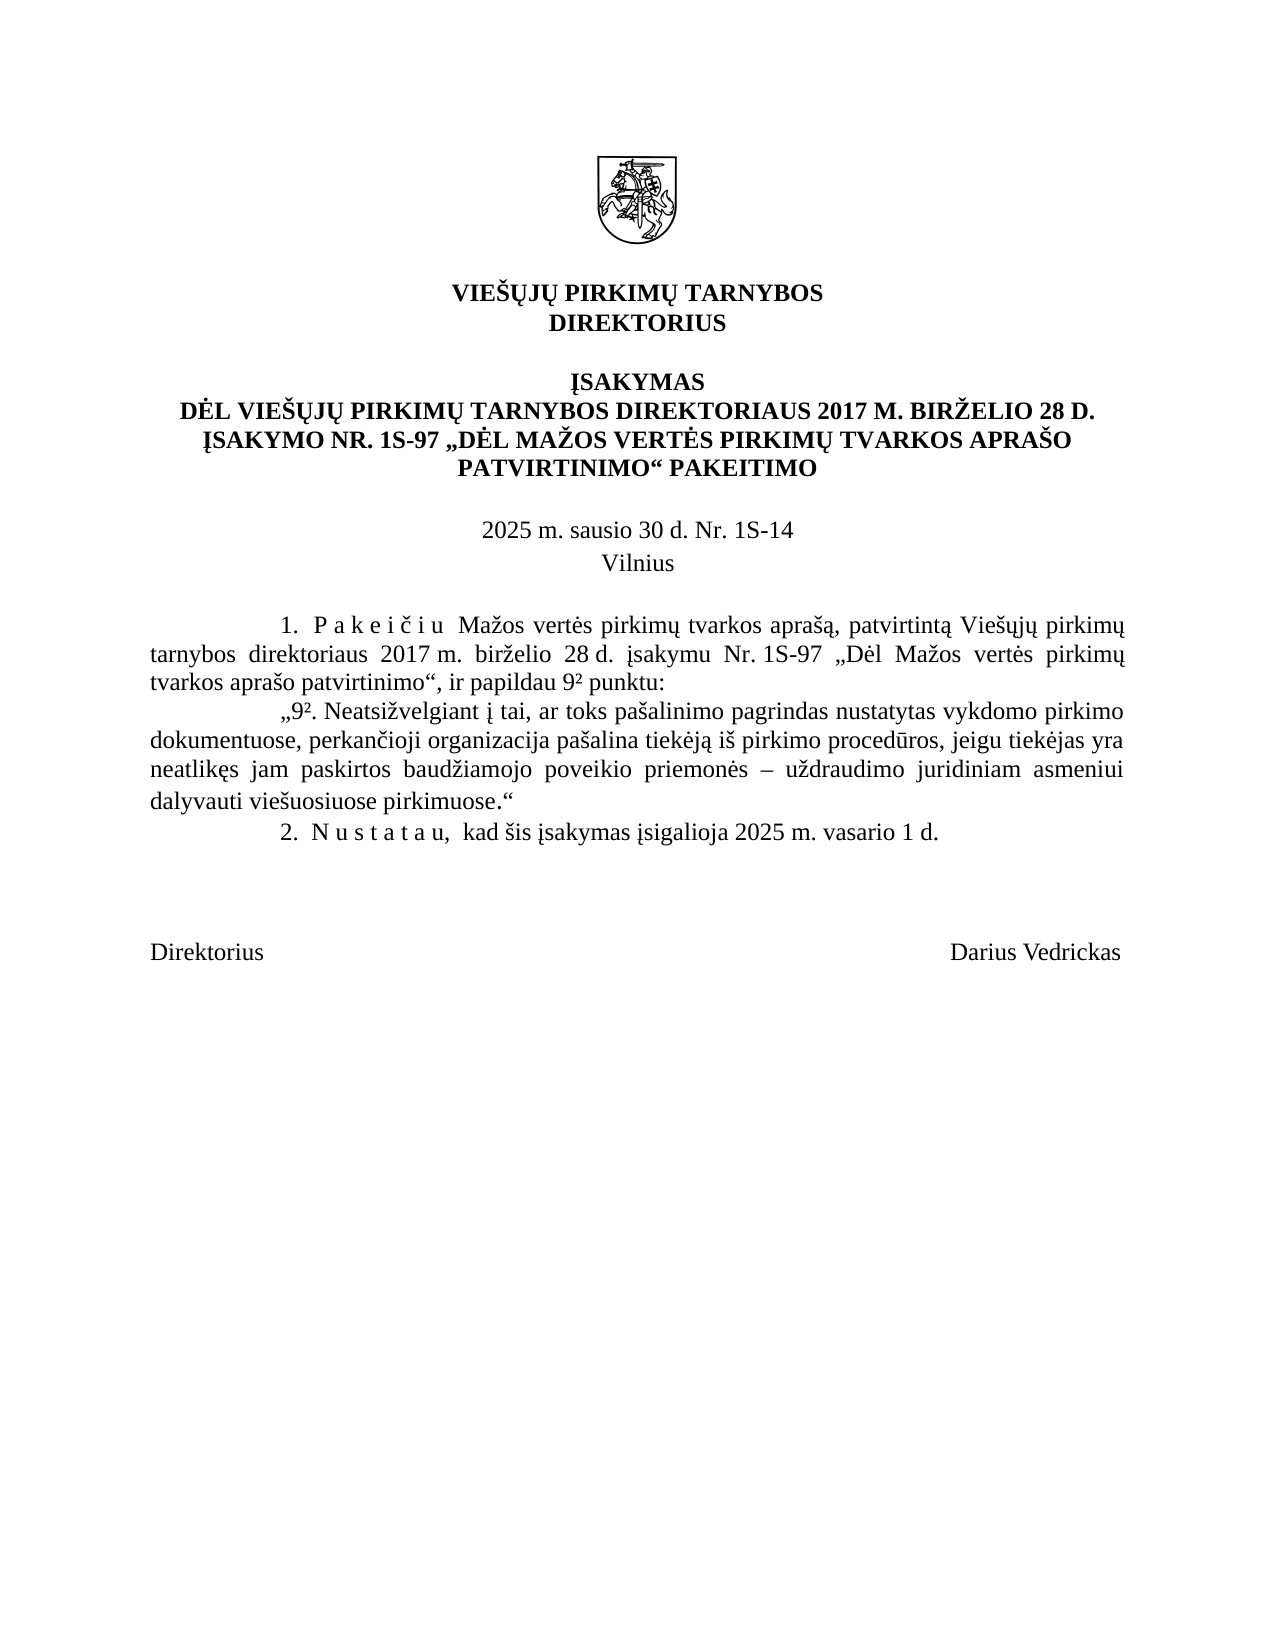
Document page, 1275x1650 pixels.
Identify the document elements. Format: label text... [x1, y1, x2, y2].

text DĖL VIEŠŲJŲ PIRKIMŲ TARNYBOS DIREKTORIAUS 2017 M. BIRŽELIO 28 D. ĮSAKYMO NR. 1S-97 „DĖL MAŽOS VERTĖS PIRKIMŲ TVARKOS APRAŠO PATVIRTINIMO“ PAKEITIMO [150, 396, 1125, 482]
text 2025 m. sausio 30 d. Nr. 1S-14 [150, 515, 1125, 544]
text 2. N u s t a t a u, kad šis įsakymas įsigalioja 2025 m. vasario 1 d. [150, 817, 1125, 845]
text Direktorius Darius Vedrickas [150, 937, 1125, 966]
text VIEŠŲJŲ PIRKIMŲ TARNYBOS [150, 277, 1125, 307]
text ĮSAKYMAS [150, 367, 1125, 396]
text „9². Neatsižvelgiant į tai, ar toks pašalinimo pagrindas nustatytas vykdomo pirkimo dokumentuose, perkančioji organizacija pašalina tiekėją iš pirkimo procedūros, jeigu tiekėjas yra neatlikęs jam paskirtos baudžiamojo poveikio priemonės – uždraudimo juridiniam asmeniui dalyvauti viešuosiuose pirkimuose.“ [150, 696, 1125, 817]
text Vilnius [150, 548, 1125, 577]
text 1. P a k e i č i u Mažos vertės pirkimų tvarkos aprašą, patvirtintą Viešųjų pirkimų tarnybos direktoriaus 2017 m. birželio 28 d. įsakymu Nr. 1S-97 „Dėl Mažos vertės pirkimų tvarkos aprašo patvirtinimo“, ir papildau 9² punktu: [150, 610, 1125, 696]
text DIREKTORIUS [150, 307, 1125, 337]
